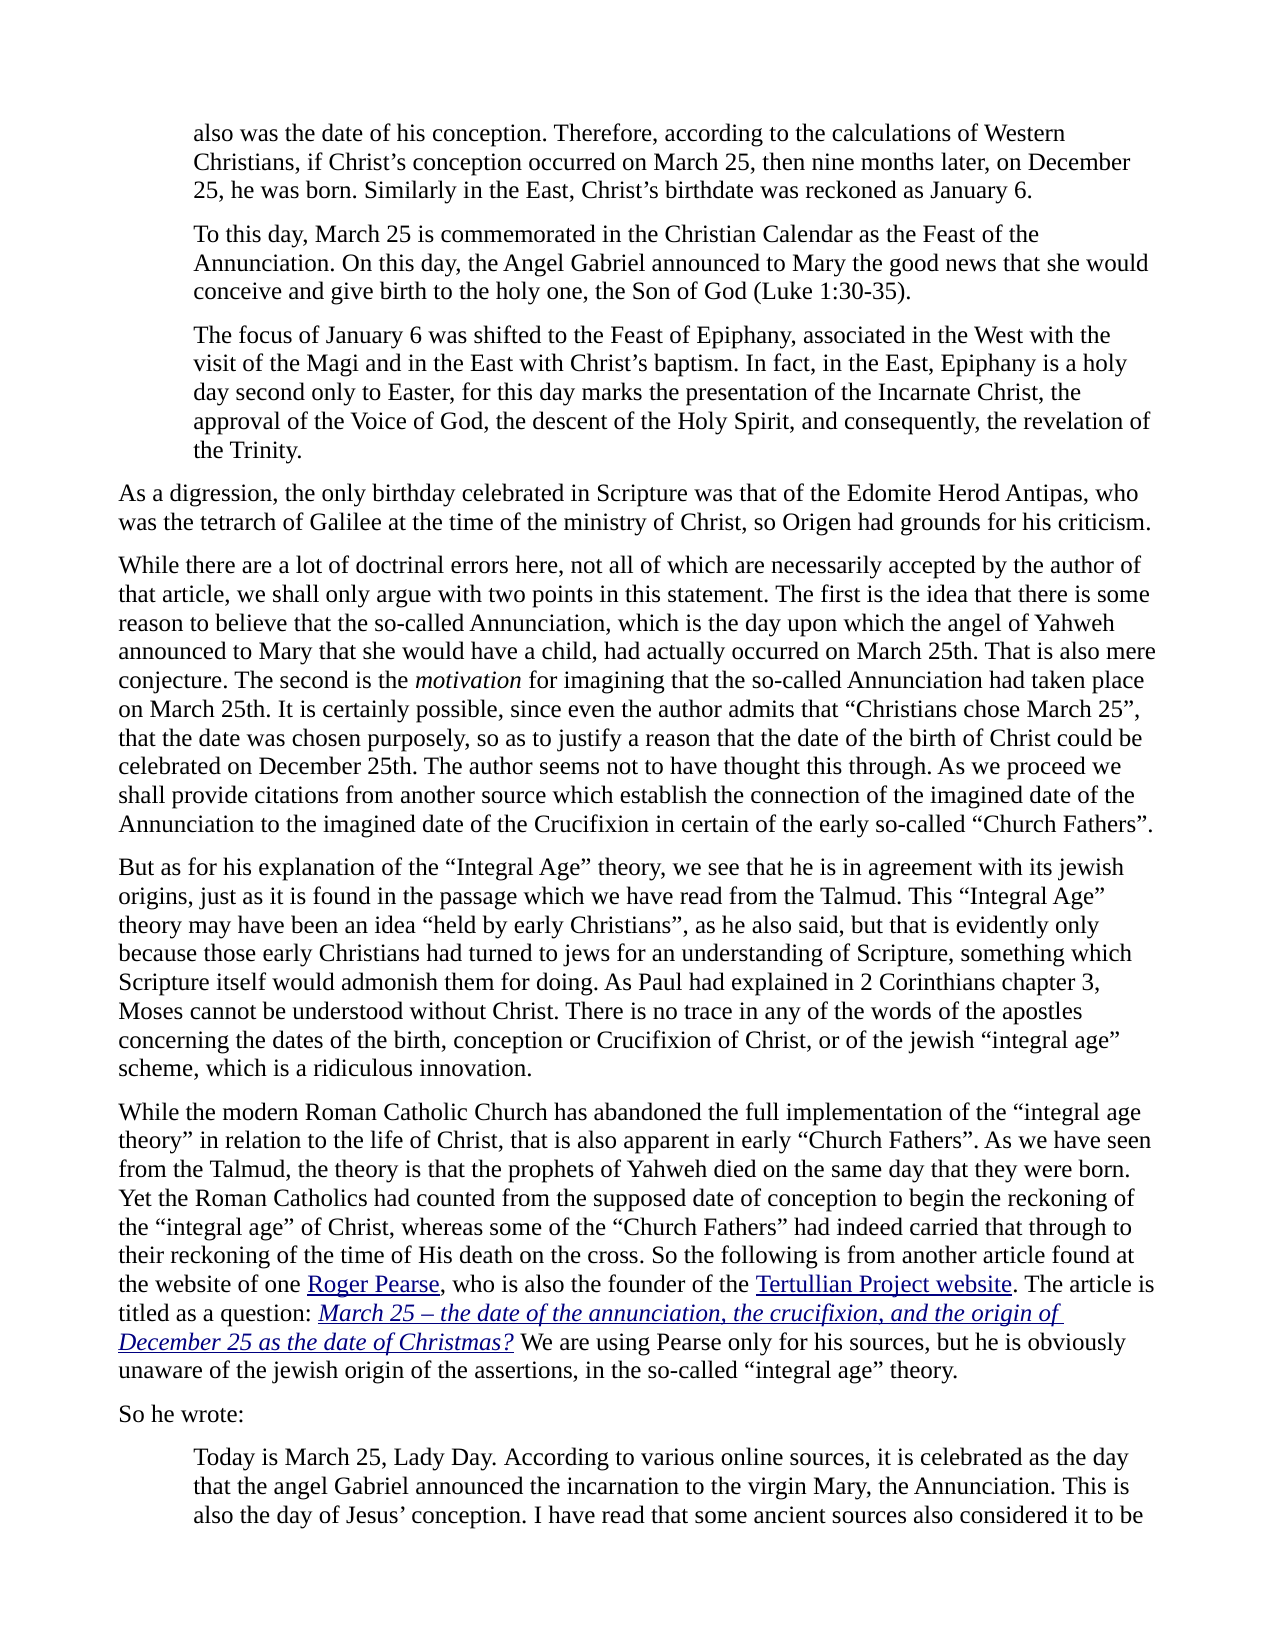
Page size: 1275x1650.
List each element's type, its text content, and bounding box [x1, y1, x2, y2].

text As a digression, the only birthday celebrated in Scripture was that of the Edomite Herod Antipas, who was the tetrarch of Galilee at the time of the ministry of Christ, so Origen had grounds for his criticism. [118, 478, 1157, 536]
text To this day, March 25 is commemorated in the Christian Calendar as the Feast of the Annunciation. On this day, the Angel Gabriel announced to Mary the good news that she would conceive and give birth to the holy one, the Son of God (Luke 1:30-35). [193, 219, 1157, 305]
text While the modern Roman Catholic Church has abandoned the full implementation of the “integral age theory” in relation to the life of Christ, that is also apparent in early “Church Fathers”. As we have seen from the Talmud, the theory is that the prophets of Yahweh died on the same day that they were born. Yet the Roman Catholics had counted from the supposed date of conception to begin the reckoning of the “integral age” of Christ, whereas some of the “Church Fathers” had indeed carried that through to their reckoning of the time of His death on the cross. So the following is from another article found at the website of one Roger Pearse, who is also the founder of the Tertullian Project website. The article is titled as a question: March 25 – the date of the annunciation, the crucifixion, and the origin of December 25 as the date of Christmas? We are using Pearse only for his sources, but he is obviously unaware of the jewish origin of the assertions, in the so-called “integral age” theory. [118, 1097, 1157, 1384]
text While there are a lot of doctrinal errors here, not all of which are necessarily accepted by the author of that article, we shall only argue with two points in this statement. The first is the idea that there is some reason to believe that the so-called Annunciation, which is the day upon which the angel of Yahweh announced to Mary that she would have a child, had actually occurred on March 25th. That is also mere conjecture. The second is the motivation for imagining that the so-called Annunciation had taken place on March 25th. It is certainly possible, since even the author admits that “Christians chose March 25”, that the date was chosen purposely, so as to justify a reason that the date of the birth of Christ could be celebrated on December 25th. The author seems not to have thought this through. As we proceed we shall provide citations from another source which establish the connection of the imagined date of the Annunciation to the imagined date of the Crucifixion in certain of the early so-called “Church Fathers”. [118, 550, 1157, 838]
text also was the date of his conception. Therefore, according to the calculations of Western Christians, if Christ’s conception occurred on March 25, then nine months later, on December 25, he was born. Similarly in the East, Christ’s birthdate was reckoned as January 6. [193, 118, 1157, 204]
text But as for his explanation of the “Integral Age” theory, we see that he is in agreement with its jewish origins, just as it is found in the passage which we have read from the Talmud. This “Integral Age” theory may have been an idea “held by early Christians”, as he also said, but that is evidently only because those early Christians had turned to jews for an understanding of Scripture, something which Scripture itself would admonish them for doing. As Paul had explained in 2 Corinthians chapter 3, Moses cannot be understood without Christ. There is no trace in any of the words of the apostles concerning the dates of the birth, conception or Crucifixion of Christ, or of the jewish “integral age” scheme, which is a ridiculous innovation. [118, 852, 1157, 1082]
text Today is March 25, Lady Day. According to various online sources, it is celebrated as the day that the angel Gabriel announced the incarnation to the virgin Mary, the Annunciation. This is also the day of Jesus’ conception. I have read that some ancient sources also considered it to be [193, 1442, 1157, 1528]
text So he wrote: [118, 1399, 1157, 1428]
text The focus of January 6 was shifted to the Feast of Epiphany, associated in the West with the visit of the Magi and in the East with Christ’s baptism. In fact, in the East, Epiphany is a holy day second only to Easter, for this day marks the presentation of the Incarnate Christ, the approval of the Voice of God, the descent of the Holy Spirit, and consequently, the revelation of the Trinity. [193, 320, 1157, 463]
